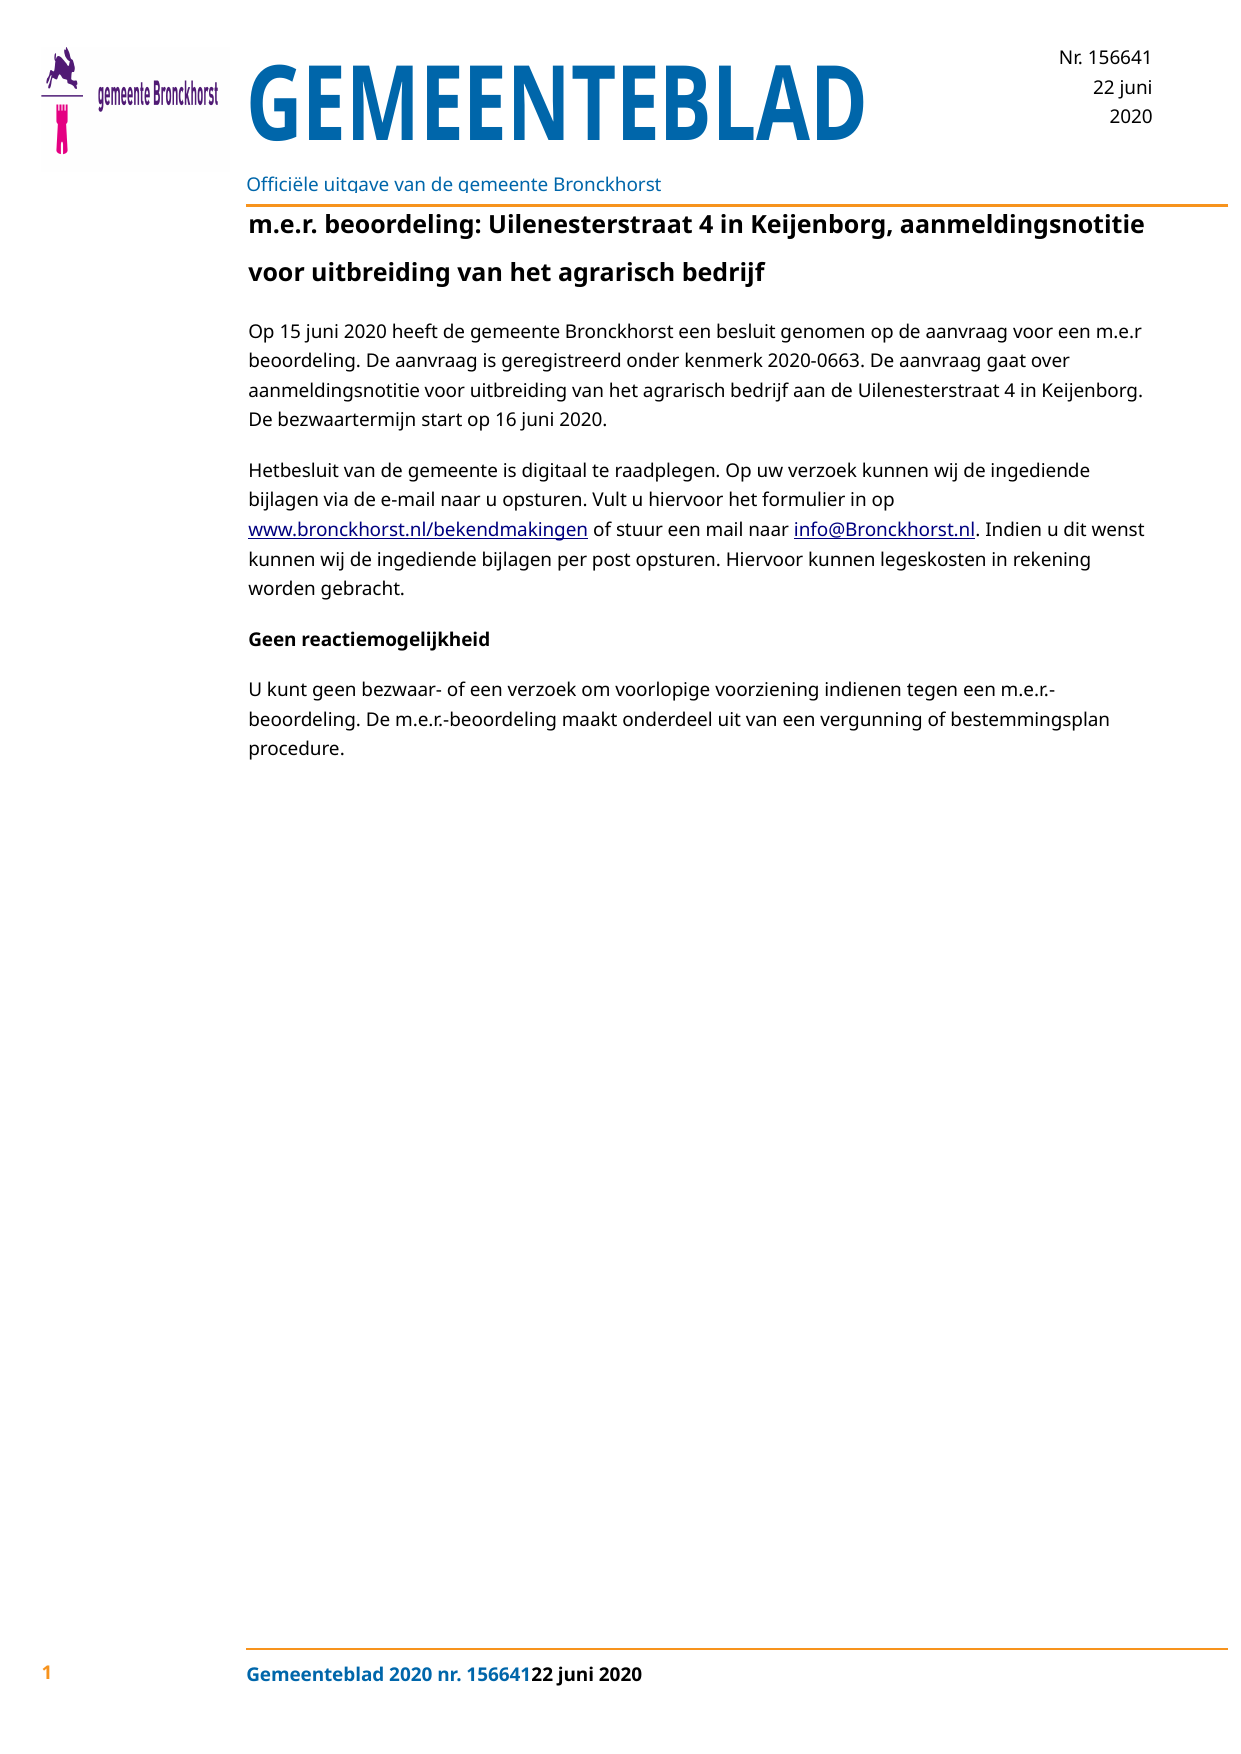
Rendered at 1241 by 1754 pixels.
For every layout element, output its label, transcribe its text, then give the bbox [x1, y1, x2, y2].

text Op 15 juni 2020 heeft de gemeente Bronckhorst een besluit genomen op de aanvraag voor een m.e.r beoordeling. De aanvraag is geregistreerd onder kenmerk 2020-0663. De aanvraag gaat over aanmeldingsnotitie voor uitbreiding van het agrarisch bedrijf aan de Uilenesterstraat 4 in Keijenborg. De bezwaartermijn start op 16 juni 2020. [248, 318, 1152, 432]
text m.e.r. beoordeling: Uilenesterstraat 4 in Keijenborg, aanmeldingsnotitie voor uitbreiding van het agrarisch bedrijf [248, 207, 1152, 288]
text Hetbesluit van de gemeente is digitaal te raadplegen. Op uw verzoek kunnen wij de ingediende bijlagen via de e-mail naar u opsturen. Vult u hiervoor het formulier in op www.bronckhorst.nl/bekendmakingen of stuur een mail naar info@Bronckhorst.nl. Indien u dit wenst kunnen wij de ingediende bijlagen per post opsturen. Hiervoor kunnen legeskosten in rekening worden gebracht. [248, 457, 1152, 601]
text Geen reactiemogelijkheid [248, 626, 1152, 652]
picture [41, 47, 231, 172]
text U kunt geen bezwaar- of een verzoek om voorlopige voorziening indienen tegen een m.e.r.-beoordeling. De m.e.r.-beoordeling maakt onderdeel uit van een vergunning of bestemmingsplan procedure. [248, 676, 1152, 761]
